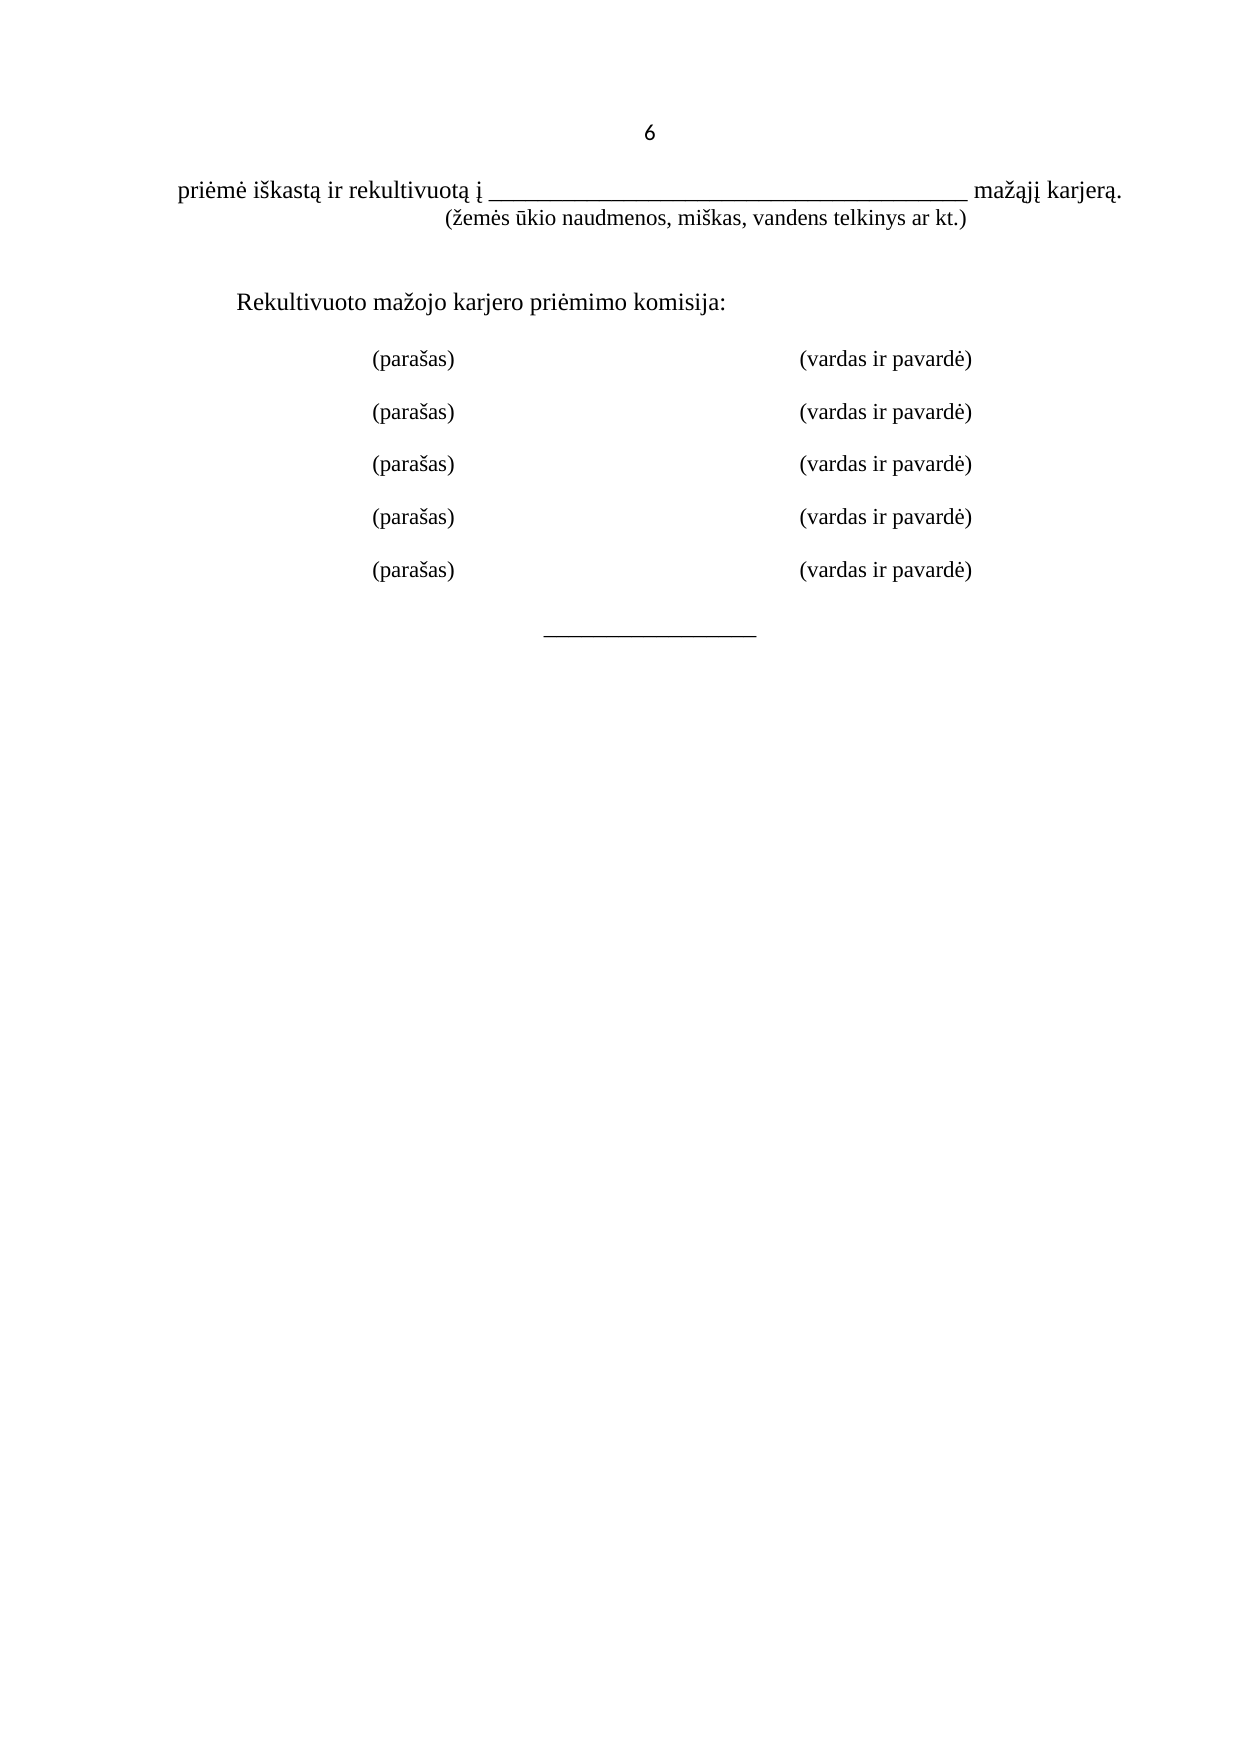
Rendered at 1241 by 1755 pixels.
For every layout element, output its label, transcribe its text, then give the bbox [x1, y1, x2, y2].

text Rekultivuoto mažojo karjero priėmimo komisija: [177, 287, 1122, 316]
text _________________ [177, 611, 1122, 640]
table_header (parašas) (parašas) (parašas) (parašas) (parašas) [177, 345, 649, 582]
table_header (vardas ir pavardė) (vardas ir pavardė) (vardas ir pavardė) (vardas ir pavardė) (vardas ir pavardė) [650, 345, 1122, 582]
text (žemės ūkio naudmenos, miškas, vandens telkinys ar kt.) [290, 204, 1122, 230]
text priėmė iškastą ir rekultivuotą į mažąjį karjerą. [177, 175, 1122, 204]
